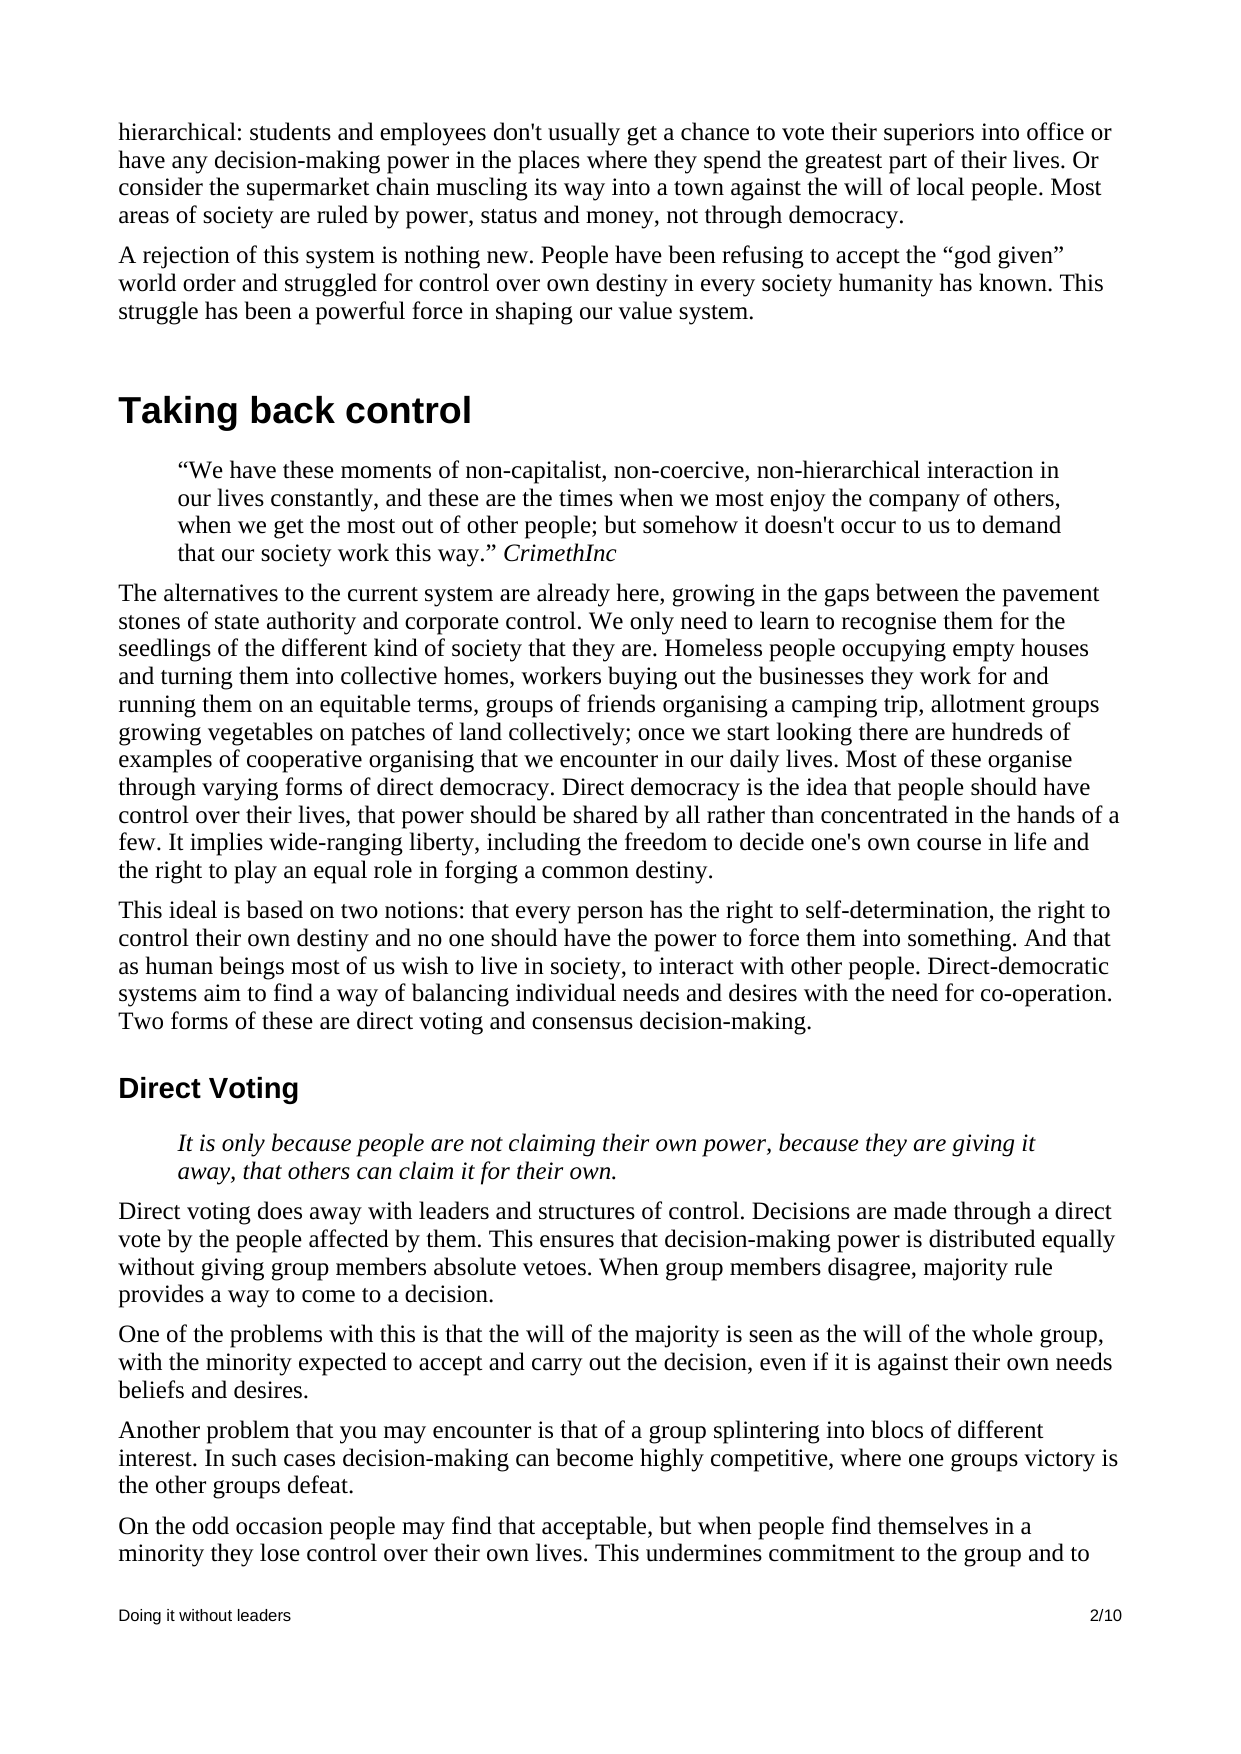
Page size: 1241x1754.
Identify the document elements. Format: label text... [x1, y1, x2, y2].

text This ideal is based on two notions: that every person has the right to self-determination, the right to control their own destiny and no one should have the power to force them into something. And that as human beings most of us wish to live in society, to interact with other people. Direct-democratic systems aim to find a way of balancing individual needs and desires with the need for co-operation. Two forms of these are direct voting and consensus decision-making. [118, 896, 1122, 1035]
text A rejection of this system is nothing new. People have been refusing to accept the “god given” world order and struggled for control over own destiny in every society humanity has known. This struggle has been a powerful force in shaping our value system. [118, 241, 1122, 324]
text hierarchical: students and employees don't usually get a chance to vote their superiors into office or have any decision-making power in the places where they spend the greatest part of their lives. Or consider the supermarket chain muscling its way into a town against the will of local people. Most areas of society are ruled by power, status and money, not through democracy. [118, 118, 1122, 229]
text Direct voting does away with leaders and structures of control. Decisions are made through a direct vote by the people affected by them. This ensures that decision-making power is distributed equally without giving group members absolute vetoes. When group members disagree, majority rule provides a way to come to a decision. [118, 1197, 1122, 1308]
text The alternatives to the current system are already here, growing in the gaps between the pavement stones of state authority and corporate control. We only need to learn to recognise them for the seedlings of the different kind of society that they are. Homeless people occupying empty houses and turning them into collective homes, workers buying out the businesses they work for and running them on an equitable terms, groups of friends organising a camping trip, allotment groups growing vegetables on patches of land collectively; once we start looking there are hundreds of examples of cooperative organising that we encounter in our daily lives. Most of these organise through varying forms of direct democracy. Direct democracy is the idea that people should have control over their lives, that power should be shared by all rather than concentrated in the hands of a few. It implies wide-ranging liberty, including the freedom to decide one's own course in life and the right to play an equal role in forging a common destiny. [118, 579, 1122, 884]
text On the odd occasion people may find that acceptable, but when people find themselves in a minority they lose control over their own lives. This undermines commitment to the group and to [118, 1512, 1122, 1567]
text Another problem that you may encounter is that of a group splintering into blocs of different interest. In such cases decision-making can become highly competitive, where one groups victory is the other groups defeat. [118, 1416, 1122, 1499]
text “We have these moments of non-capitalist, non-coercive, non-hierarchical interaction in our lives constantly, and these are the times when we most enjoy the company of others, when we get the most out of other people; but somehow it doesn't occur to us to demand that our society work this way.” CrimethInc [177, 456, 1063, 567]
text It is only because people are not claiming their own power, because they are giving it away, that others can claim it for their own. [177, 1129, 1063, 1185]
subtitle Taking back control [118, 390, 1122, 432]
subtitle Direct Voting [118, 1072, 1122, 1105]
text One of the problems with this is that the will of the majority is seen as the will of the whole group, with the minority expected to accept and carry out the decision, even if it is against their own needs beliefs and desires. [118, 1321, 1122, 1404]
